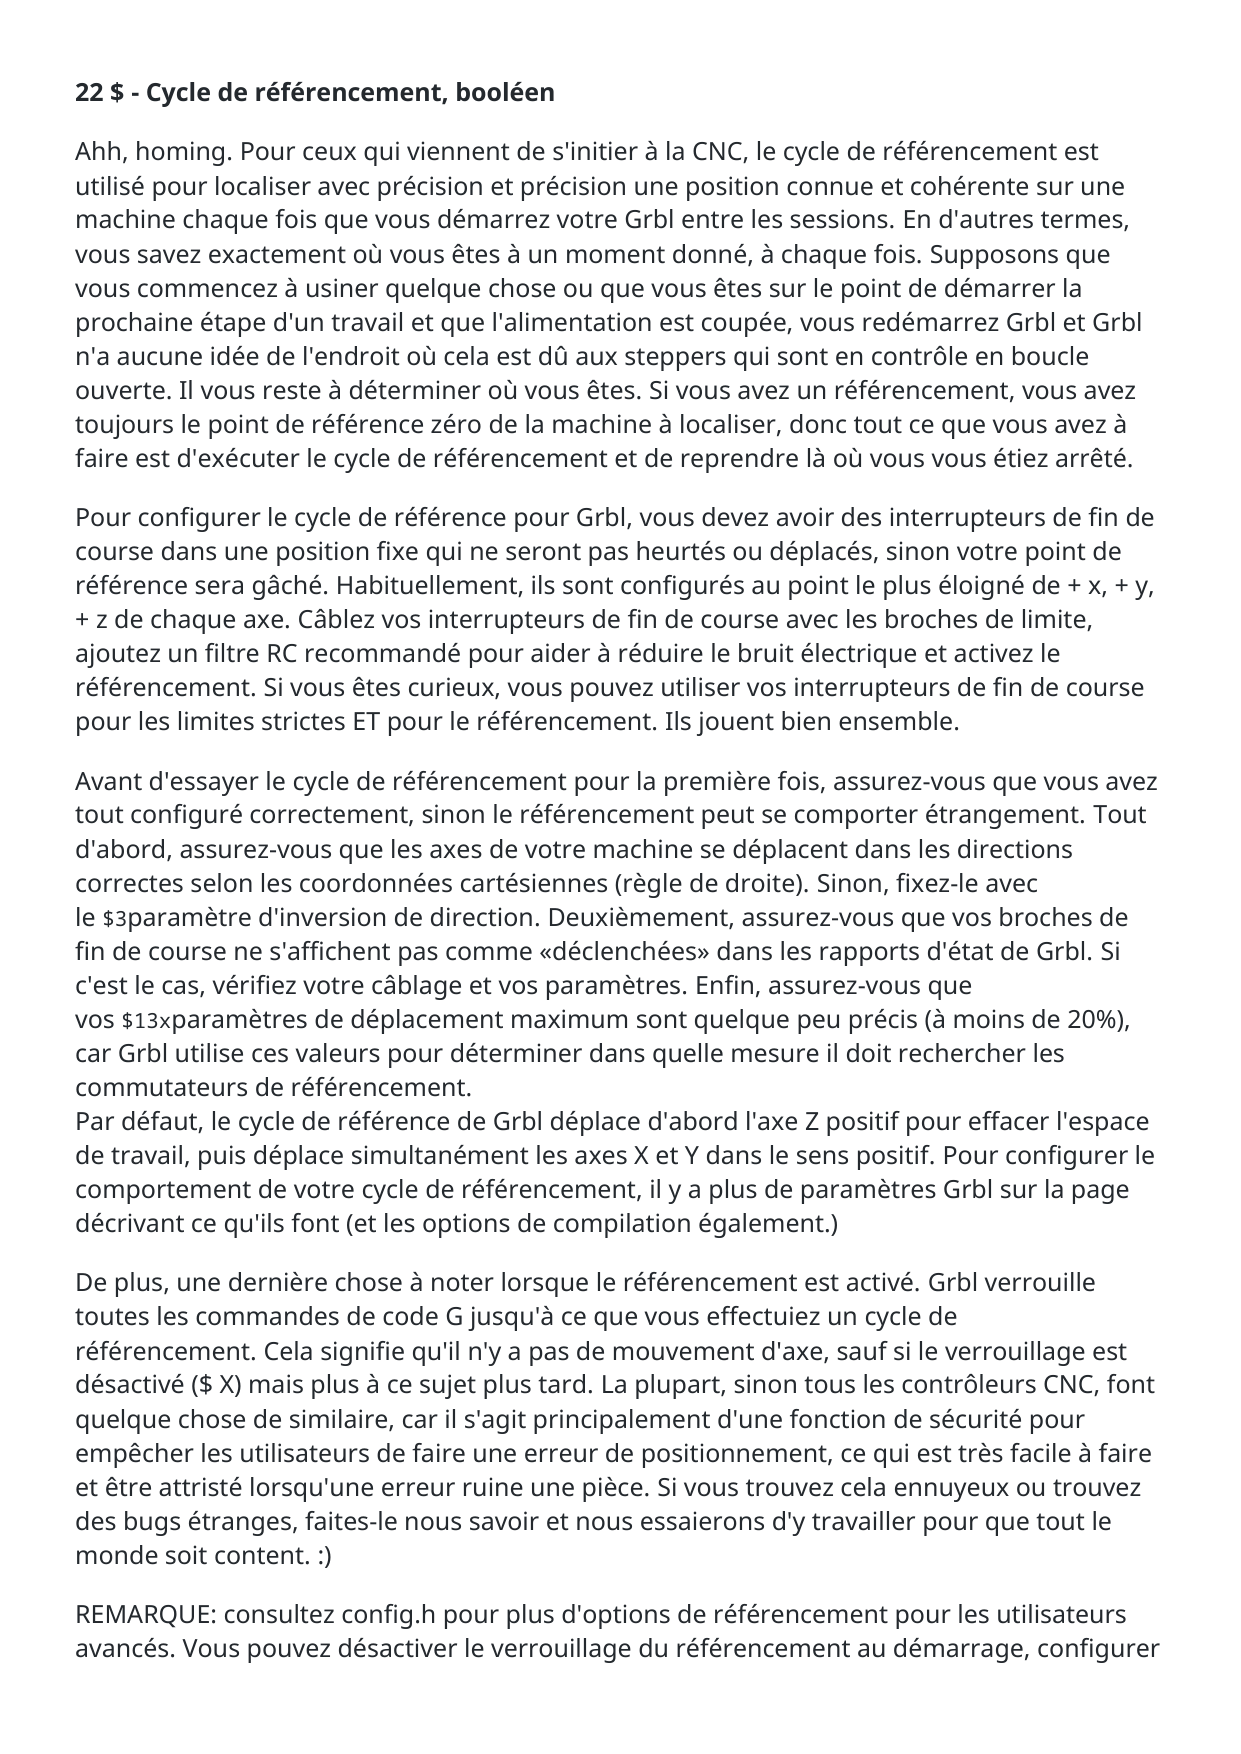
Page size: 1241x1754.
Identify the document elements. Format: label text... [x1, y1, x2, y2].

text Avant d'essayer le cycle de référencement pour la première fois, assurez-vous que vous avez tout configuré correctement, sinon le référencement peut se comporter étrangement. Tout d'abord, assurez-vous que les axes de votre machine se déplacent dans les directions correctes selon les coordonnées cartésiennes (règle de droite). Sinon, fixez-le avec le $3paramètre d'inversion de direction. Deuxièmement, assurez-vous que vos broches de fin de course ne s'affichent pas comme «déclenchées» dans les rapports d'état de Grbl. Si c'est le cas, vérifiez votre câblage et vos paramètres. Enfin, assurez-vous que vos $13xparamètres de déplacement maximum sont quelque peu précis (à moins de 20%), car Grbl utilise ces valeurs pour déterminer dans quelle mesure il doit rechercher les commutateurs de référencement. [75, 763, 1165, 1104]
text Par défaut, le cycle de référence de Grbl déplace d'abord l'axe Z positif pour effacer l'espace de travail, puis déplace simultanément les axes X et Y dans le sens positif. Pour configurer le comportement de votre cycle de référencement, il y a plus de paramètres Grbl sur la page décrivant ce qu'ils font (et les options de compilation également.) [75, 1104, 1165, 1240]
text Ahh, homing. Pour ceux qui viennent de s'initier à la CNC, le cycle de référencement est utilisé pour localiser avec précision et précision une position connue et cohérente sur une machine chaque fois que vous démarrez votre Grbl entre les sessions. En d'autres termes, vous savez exactement où vous êtes à un moment donné, à chaque fois. Supposons que vous commencez à usiner quelque chose ou que vous êtes sur le point de démarrer la prochaine étape d'un travail et que l'alimentation est coupée, vous redémarrez Grbl et Grbl n'a aucune idée de l'endroit où cela est dû aux steppers qui sont en contrôle en boucle ouverte. Il vous reste à déterminer où vous êtes. Si vous avez un référencement, vous avez toujours le point de référence zéro de la machine à localiser, donc tout ce que vous avez à faire est d'exécuter le cycle de référencement et de reprendre là où vous vous étiez arrêté. [75, 134, 1165, 475]
text 22 $ ​​- Cycle de référencement, booléen [75, 75, 1165, 109]
text De plus, une dernière chose à noter lorsque le référencement est activé. Grbl verrouille toutes les commandes de code G jusqu'à ce que vous effectuiez un cycle de référencement. Cela signifie qu'il n'y a pas de mouvement d'axe, sauf si le verrouillage est désactivé ($ X) mais plus à ce sujet plus tard. La plupart, sinon tous les contrôleurs CNC, font quelque chose de similaire, car il s'agit principalement d'une fonction de sécurité pour empêcher les utilisateurs de faire une erreur de positionnement, ce qui est très facile à faire et être attristé lorsqu'une erreur ruine une pièce. Si vous trouvez cela ennuyeux ou trouvez des bugs étranges, faites-le nous savoir et nous essaierons d'y travailler pour que tout le monde soit content. :) [75, 1265, 1165, 1572]
text REMARQUE: consultez config.h pour plus d'options de référencement pour les utilisateurs avancés. Vous pouvez désactiver le verrouillage du référencement au démarrage, configurer [75, 1597, 1165, 1665]
text Pour configurer le cycle de référence pour Grbl, vous devez avoir des interrupteurs de fin de course dans une position fixe qui ne seront pas heurtés ou déplacés, sinon votre point de référence sera gâché. Habituellement, ils sont configurés au point le plus éloigné de + x, + y, + z de chaque axe. Câblez vos interrupteurs de fin de course avec les broches de limite, ajoutez un filtre RC recommandé pour aider à réduire le bruit électrique et activez le référencement. Si vous êtes curieux, vous pouvez utiliser vos interrupteurs de fin de course pour les limites strictes ET pour le référencement. Ils jouent bien ensemble. [75, 500, 1165, 738]
